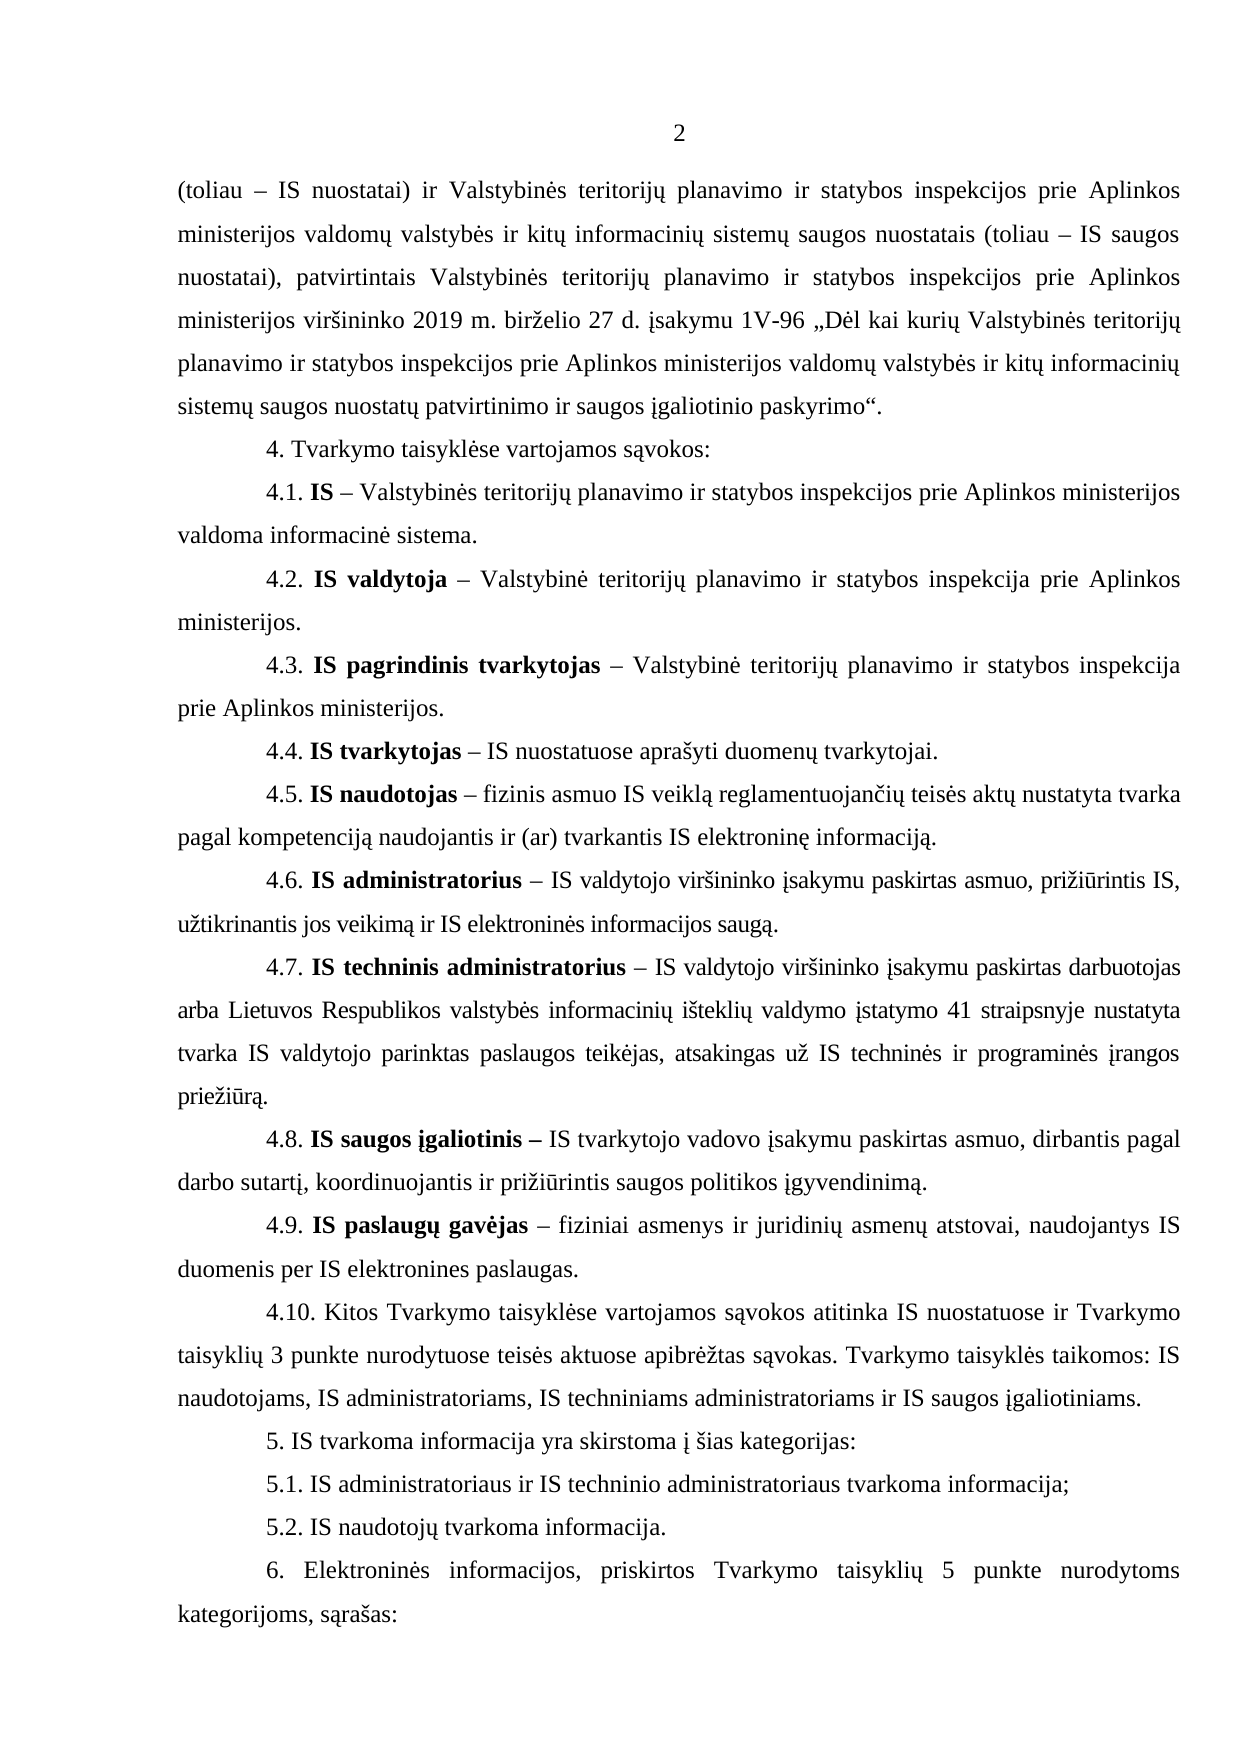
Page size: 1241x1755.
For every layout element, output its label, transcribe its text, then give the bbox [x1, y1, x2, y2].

text 6. Elektroninės informacijos, priskirtos Tvarkymo taisyklių 5 punkte nurodytoms kategorijoms, sąrašas: [177, 1556, 1181, 1627]
text 4.4. IS tvarkytojas – IS nuostatuose aprašyti duomenų tvarkytojai. [177, 736, 1181, 765]
text 4.10. Kitos Tvarkymo taisyklėse vartojamos sąvokos atitinka IS nuostatuose ir Tvarkymo taisyklių 3 punkte nurodytuose teisės aktuose apibrėžtas sąvokas. Tvarkymo taisyklės taikomos: IS naudotojams, IS administratoriams, IS techniniams administratoriams ir IS saugos įgaliotiniams. [177, 1297, 1181, 1412]
text 4. Tvarkymo taisyklėse vartojamos sąvokos: [177, 434, 1181, 463]
text 4.6. IS administratorius – IS valdytojo viršininko įsakymu paskirtas asmuo, prižiūrintis IS, užtikrinantis jos veikimą ir IS elektroninės informacijos saugą. [177, 866, 1181, 937]
text 4.1. IS – Valstybinės teritorijų planavimo ir statybos inspekcijos prie Aplinkos ministerijos valdoma informacinė sistema. [177, 477, 1181, 549]
text 5.1. IS administratoriaus ir IS techninio administratoriaus tvarkoma informacija; [177, 1469, 1181, 1498]
text 4.9. IS paslaugų gavėjas – fiziniai asmenys ir juridinių asmenų atstovai, naudojantys IS duomenis per IS elektronines paslaugas. [177, 1211, 1181, 1282]
text 4.8. IS saugos įgaliotinis – IS tvarkytojo vadovo įsakymu paskirtas asmuo, dirbantis pagal darbo sutartį, koordinuojantis ir prižiūrintis saugos politikos įgyvendinimą. [177, 1124, 1181, 1196]
text 4.2. IS valdytoja – Valstybinė teritorijų planavimo ir statybos inspekcija prie Aplinkos ministerijos. [177, 564, 1181, 636]
text 4.7. IS techninis administratorius – IS valdytojo viršininko įsakymu paskirtas darbuotojas arba Lietuvos Respublikos valstybės informacinių išteklių valdymo įstatymo 41 straipsnyje nustatyta tvarka IS valdytojo parinktas paslaugos teikėjas, atsakingas už IS techninės ir programinės įrangos priežiūrą. [177, 952, 1181, 1110]
text (toliau – IS nuostatai) ir Valstybinės teritorijų planavimo ir statybos inspekcijos prie Aplinkos ministerijos valdomų valstybės ir kitų informacinių sistemų saugos nuostatais (toliau – IS saugos nuostatai), patvirtintais Valstybinės teritorijų planavimo ir statybos inspekcijos prie Aplinkos ministerijos viršininko 2019 m. birželio 27 d. įsakymu 1V-96 „Dėl kai kurių Valstybinės teritorijų planavimo ir statybos inspekcijos prie Aplinkos ministerijos valdomų valstybės ir kitų informacinių sistemų saugos nuostatų patvirtinimo ir saugos įgaliotinio paskyrimo“. [177, 176, 1181, 420]
text 5.2. IS naudotojų tvarkoma informacija. [177, 1512, 1181, 1541]
text 5. IS tvarkoma informacija yra skirstoma į šias kategorijas: [177, 1426, 1181, 1455]
text 4.5. IS naudotojas – fizinis asmuo IS veiklą reglamentuojančių teisės aktų nustatyta tvarka pagal kompetenciją naudojantis ir (ar) tvarkantis IS elektroninę informaciją. [177, 779, 1181, 851]
text 4.3. IS pagrindinis tvarkytojas – Valstybinė teritorijų planavimo ir statybos inspekcija prie Aplinkos ministerijos. [177, 650, 1181, 722]
